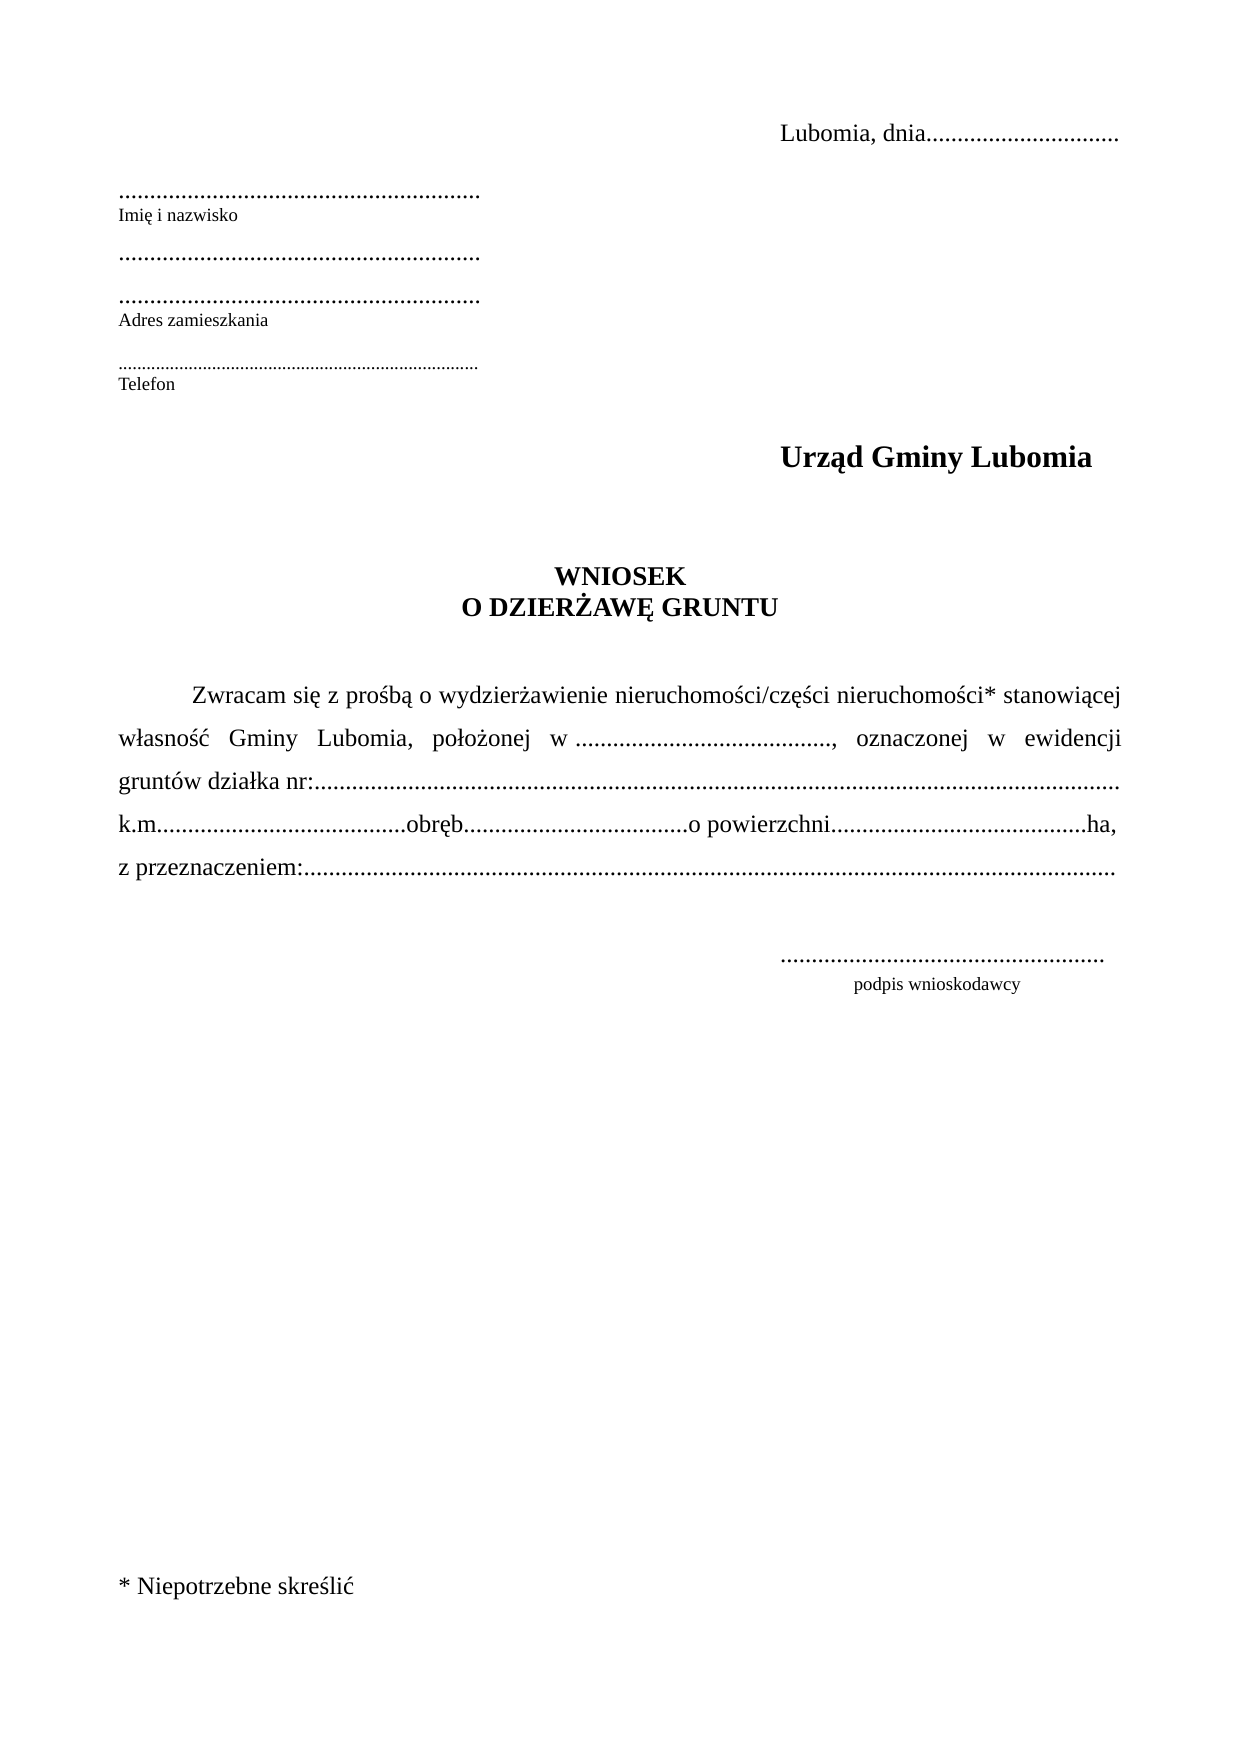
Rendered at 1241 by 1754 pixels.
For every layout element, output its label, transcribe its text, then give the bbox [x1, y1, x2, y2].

text z przeznaczeniem:.................................................................................................................................. [118, 852, 1122, 881]
text Telefon [118, 373, 1122, 395]
text ............................................................................. [118, 352, 1122, 373]
text podpis wnioskodawcy [118, 967, 1122, 996]
text Zwracam się z prośbą o wydzierżawienie nieruchomości/części nieruchomości* stanowiącej własność Gminy Lubomia, położonej w ........................................., oznaczonej w ewidencji gruntów działka nr:................................................................................................................................. [118, 680, 1122, 795]
text O DZIERŻAWĘ GRUNTU [118, 591, 1122, 622]
text .......................................................... [118, 237, 1122, 265]
text Imię i nazwisko [118, 204, 1122, 226]
text Adres zamieszkania [118, 308, 1122, 330]
text WNIOSEK [118, 560, 1122, 591]
text Urząd Gminy Lubomia [118, 438, 1122, 474]
text * Niepotrzebne skreślić [118, 1571, 1122, 1600]
text .................................................... [118, 939, 1122, 967]
text k.m........................................obręb....................................o powierzchni.........................................ha, [118, 809, 1122, 838]
text Lubomia, dnia............................... [118, 118, 1122, 147]
text .......................................................... [118, 280, 1122, 308]
text .......................................................... [118, 176, 1122, 204]
